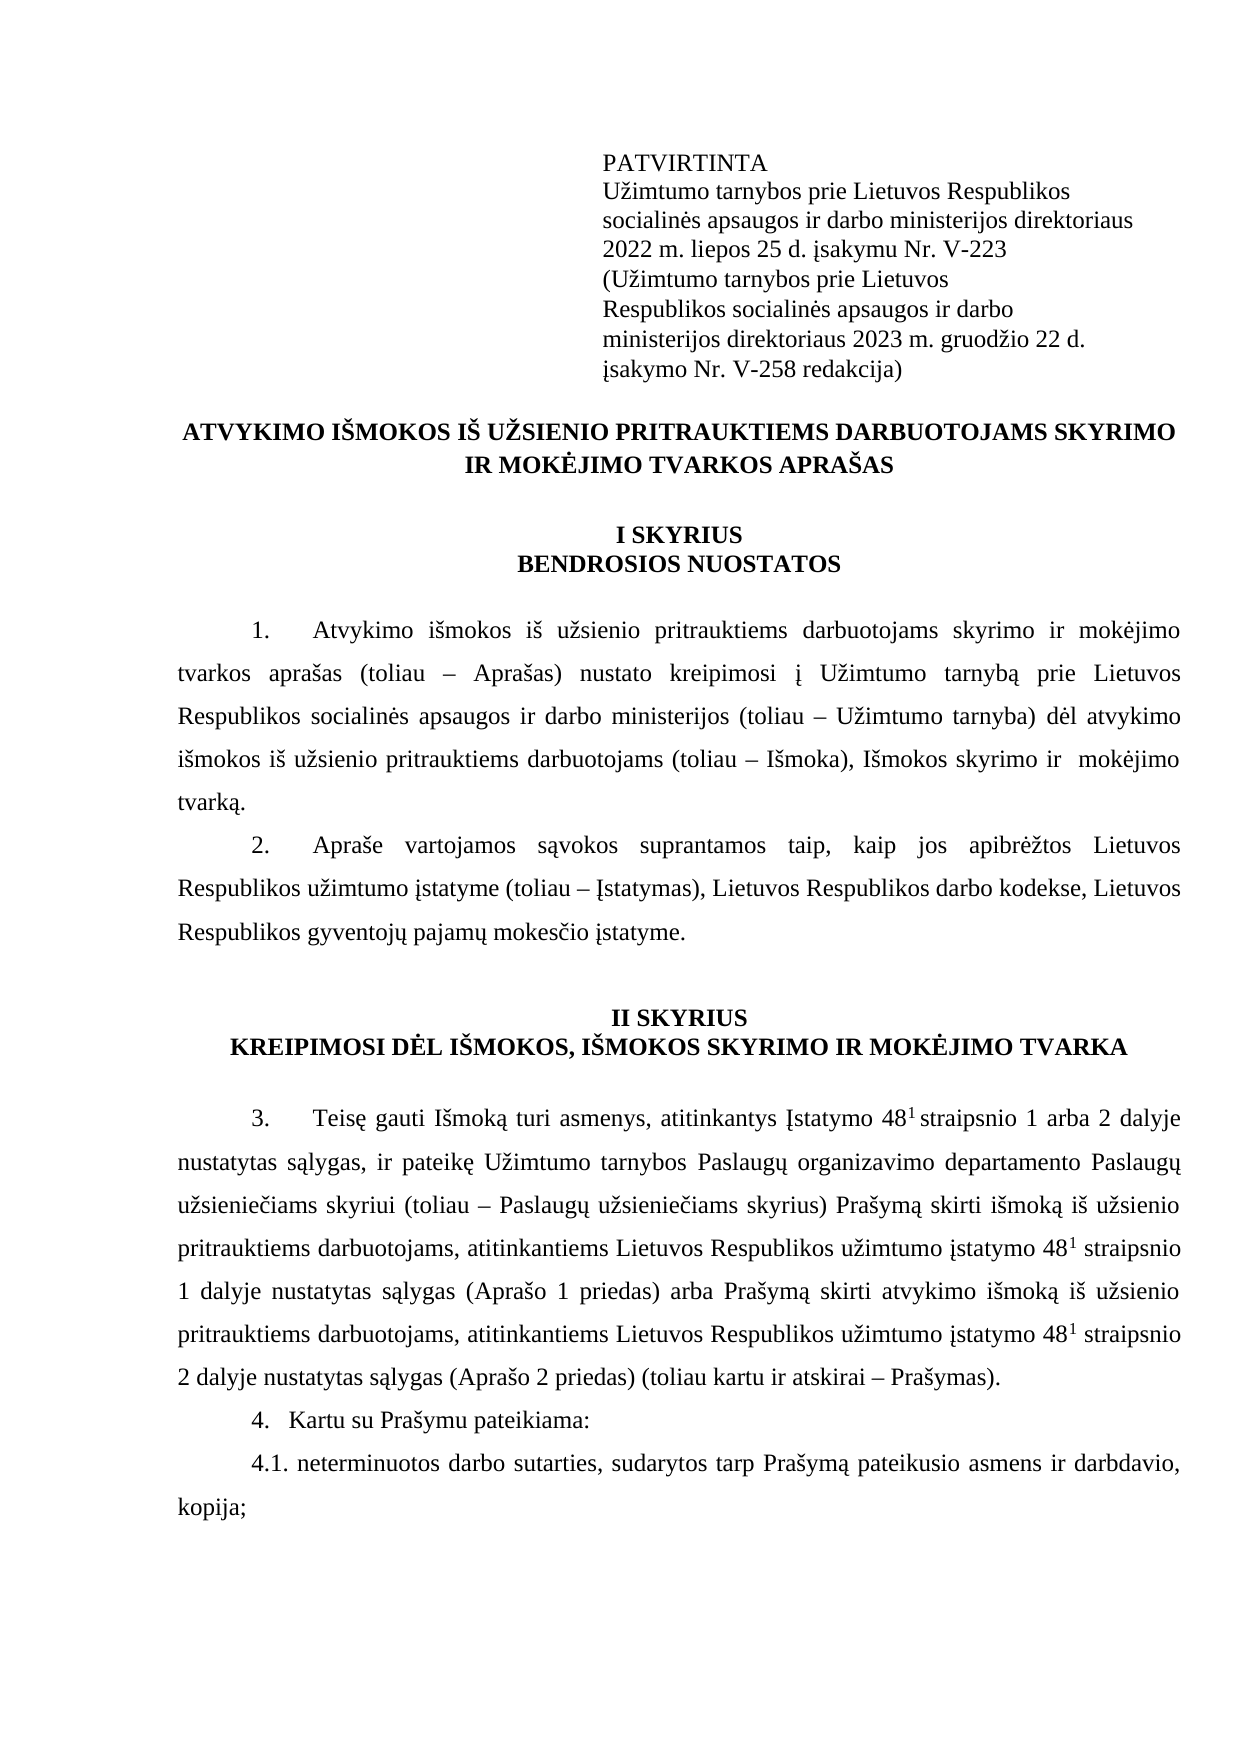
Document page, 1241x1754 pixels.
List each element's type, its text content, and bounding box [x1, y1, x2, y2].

text 1. Atvykimo išmokos iš užsienio pritrauktiems darbuotojams skyrimo ir mokėjimo tvarkos aprašas (toliau – Aprašas) nustato kreipimosi į Užimtumo tarnybą prie Lietuvos Respublikos socialinės apsaugos ir darbo ministerijos (toliau – Užimtumo tarnyba) dėl atvykimo išmokos iš užsienio pritrauktiems darbuotojams (toliau – Išmoka), Išmokos skyrimo ir mokėjimo tvarką. [177, 615, 1181, 816]
text 4. Kartu su Prašymu pateikiama: [251, 1405, 1181, 1434]
text KREIPIMOSI DĖL IŠMOKOS, IŠMOKOS SKYRIMO IR MOKĖJIMO TVARKA [177, 1032, 1181, 1060]
text ministerijos direktoriaus 2023 m. gruodžio 22 d. [177, 324, 1181, 353]
text 3. Teisę gauti Išmoką turi asmenys, atitinkantys Įstatymo 481 straipsnio 1 arba 2 dalyje nustatytas sąlygas, ir pateikę Užimtumo tarnybos Paslaugų organizavimo departamento Paslaugų užsieniečiams skyriui (toliau – Paslaugų užsieniečiams skyrius) Prašymą skirti išmoką iš užsienio pritrauktiems darbuotojams, atitinkantiems Lietuvos Respublikos užimtumo įstatymo 481 straipsnio 1 dalyje nustatytas sąlygas (Aprašo 1 priedas) arba Prašymą skirti atvykimo išmoką iš užsienio pritrauktiems darbuotojams, atitinkantiems Lietuvos Respublikos užimtumo įstatymo 481 straipsnio 2 dalyje nustatytas sąlygas (Aprašo 2 priedas) (toliau kartu ir atskirai – Prašymas). [177, 1103, 1181, 1391]
text Užimtumo tarnybos prie Lietuvos Respublikos [177, 176, 1181, 205]
text BENDROSIOS NUOSTATOS [177, 549, 1181, 577]
text atvykimo IŠMOKos IŠ UŽSIENIO PRITRAUKTIEMS DARBUOTOJAMS SKYRIMO IR MOKĖJIMO TVARKOS APRAŠAS [177, 417, 1181, 478]
text (Užimtumo tarnybos prie Lietuvos [177, 264, 1181, 293]
text I SKYRIUS [177, 520, 1181, 549]
text 4.1. neterminuotos darbo sutarties, sudarytos tarp Prašymą pateikusio asmens ir darbdavio, kopija; [177, 1448, 1181, 1520]
text II SKYRIUS [177, 1003, 1181, 1032]
text 2. Apraše vartojamos sąvokos suprantamos taip, kaip jos apibrėžtos Lietuvos Respublikos užimtumo įstatyme (toliau – Įstatymas), Lietuvos Respublikos darbo kodekse, Lietuvos Respublikos gyventojų pajamų mokesčio įstatyme. [177, 830, 1181, 945]
text socialinės apsaugos ir darbo ministerijos direktoriaus [177, 205, 1181, 234]
text įsakymo Nr. V-258 redakcija) [177, 354, 1181, 383]
text 2022 m. liepos 25 d. įsakymu Nr. V-223 [177, 234, 1181, 263]
text Respublikos socialinės apsaugos ir darbo [177, 294, 1181, 323]
text PATVIRTINTA [177, 148, 1181, 176]
